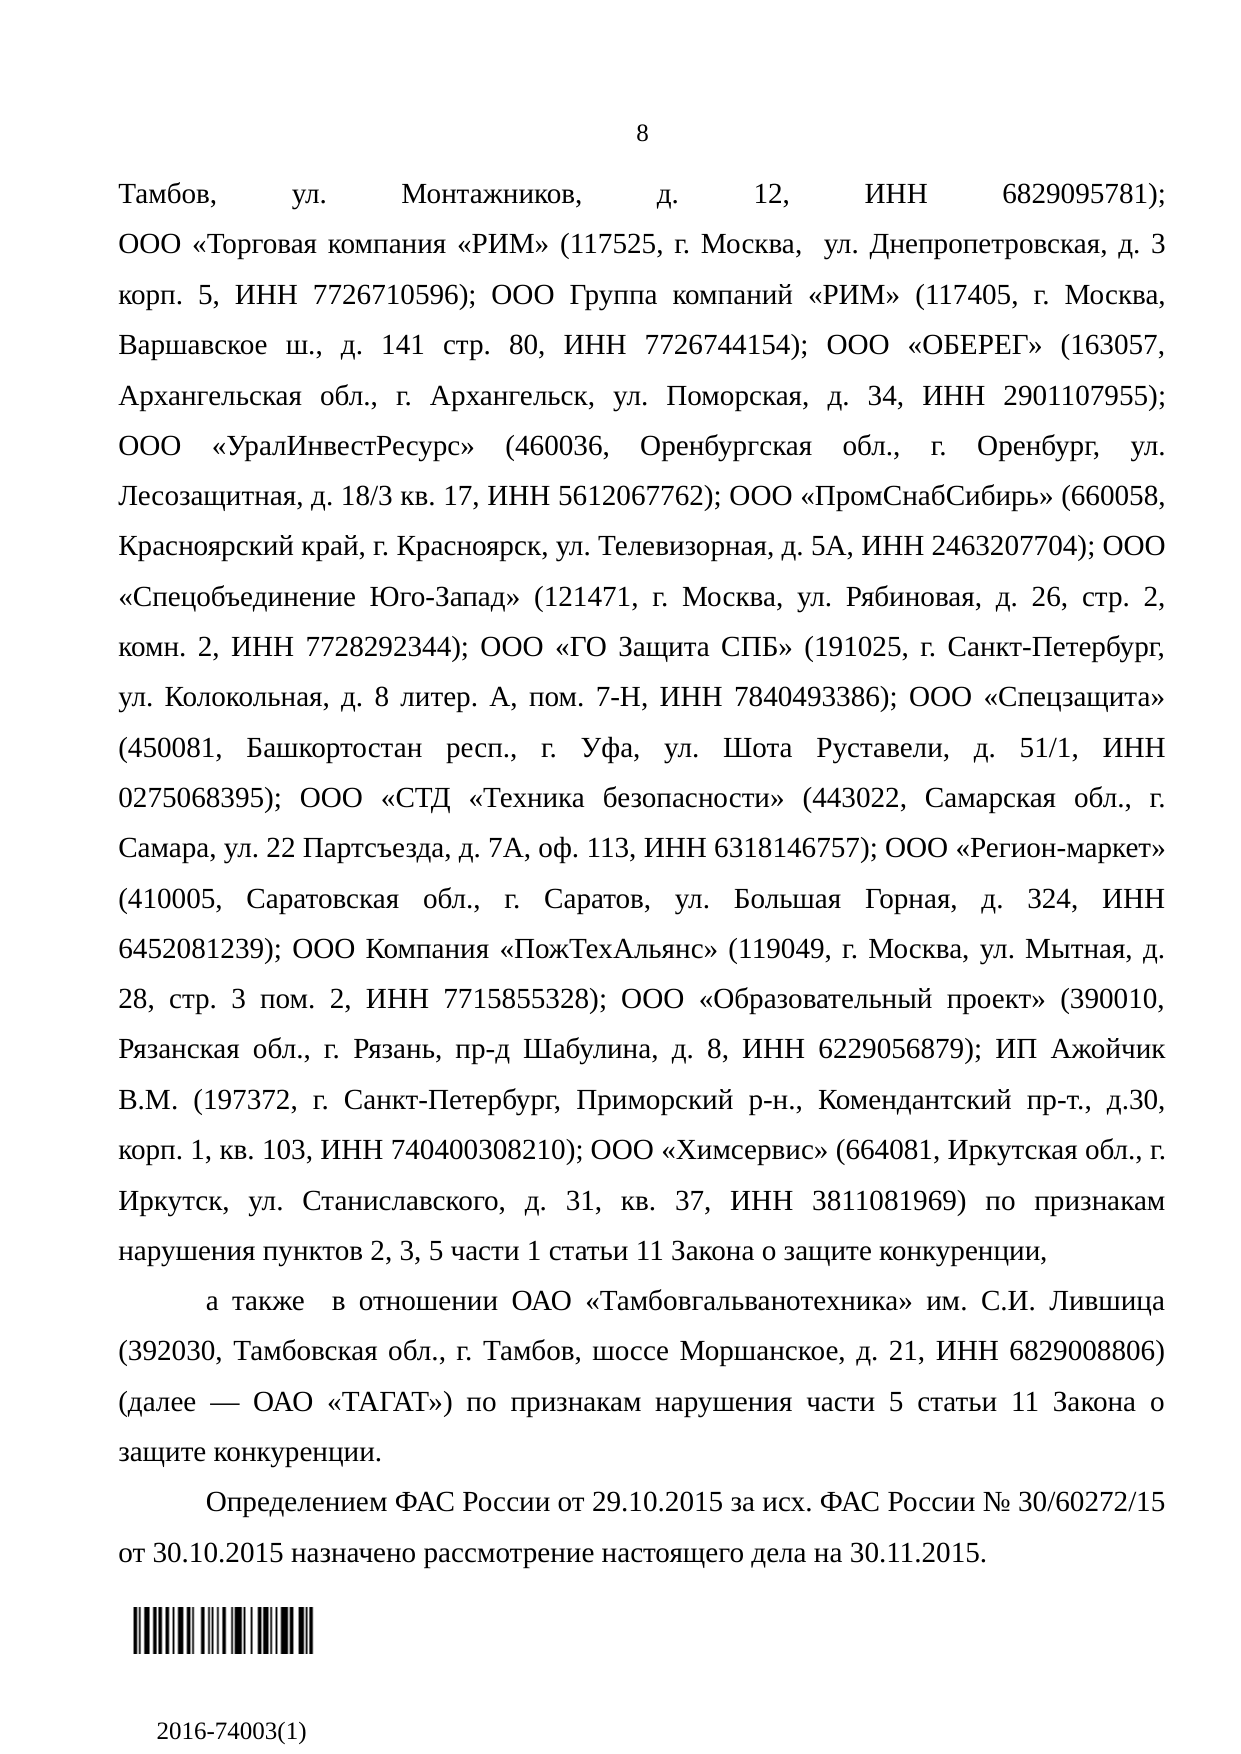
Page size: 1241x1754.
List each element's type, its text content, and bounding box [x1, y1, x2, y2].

text Тамбов, ул. Монтажников, д. 12, ИНН 6829095781); ООО «Торговая компания «РИМ» (117525, г. Москва, ул. Днепропетровская, д. 3 корп. 5, ИНН 7726710596); ООО Группа компаний «РИМ» (117405, г. Москва, Варшавское ш., д. 141 стр. 80, ИНН 7726744154); ООО «ОБЕРЕГ» (163057, Архангельская обл., г. Архангельск, ул. Поморская, д. 34, ИНН 2901107955); ООО «УралИнвестРесурс» (460036, Оренбургская обл., г. Оренбург, ул. Лесозащитная, д. 18/3 кв. 17, ИНН 5612067762); ООО «ПромСнабСибирь» (660058, Красноярский край, г. Красноярск, ул. Телевизорная, д. 5А, ИНН 2463207704); ООО «Спецобъединение Юго-Запад» (121471, г. Москва, ул. Рябиновая, д. 26, стр. 2, комн. 2, ИНН 7728292344); ООО «ГО Защита СПБ» (191025, г. Санкт-Петербург, ул. Колокольная, д. 8 литер. А, пом. 7-Н, ИНН 7840493386); ООО «Спецзащита» (450081, Башкортостан респ., г. Уфа, ул. Шота Руставели, д. 51/1, ИНН 0275068395); ООО «СТД «Техника безопасности» (443022, Самарская обл., г. Самара, ул. 22 Партсъезда, д. 7А, оф. 113, ИНН 6318146757); ООО «Регион-маркет» (410005, Саратовская обл., г. Саратов, ул. Большая Горная, д. 324, ИНН 6452081239); ООО Компания «ПожТехАльянс» (119049, г. Москва, ул. Мытная, д. 28, стр. 3 пом. 2, ИНН 7715855328); ООО «Образовательный проект» (390010, Рязанская обл., г. Рязань, пр-д Шабулина, д. 8, ИНН 6229056879); ИП Ажойчик В.М. (197372, г. Санкт-Петербург, Приморский р-н., Комендантский пр-т., д.30, корп. 1, кв. 103, ИНН 740400308210); ООО «Химсервис» (664081, Иркутская обл., г. Иркутск, ул. Станиславского, д. 31, кв. 37, ИНН 3811081969) по признакам нарушения пунктов 2, 3, 5 части 1 статьи 11 Закона о защите конкуренции, [118, 176, 1167, 1266]
text Определением ФАС России от 29.10.2015 за исх. ФАС России № 30/60272/15 от 30.10.2015 назначено рассмотрение настоящего дела на 30.11.2015. [118, 1484, 1167, 1568]
picture [118, 1607, 331, 1654]
text а также в отношении ОАО «Тамбовгальванотехника» им. С.И. Лившица (392030, Тамбовская обл., г. Тамбов, шоссе Моршанское, д. 21, ИНН 6829008806) (далее — ОАО «ТАГАТ») по признакам нарушения части 5 статьи 11 Закона о защите конкуренции. [118, 1283, 1167, 1468]
